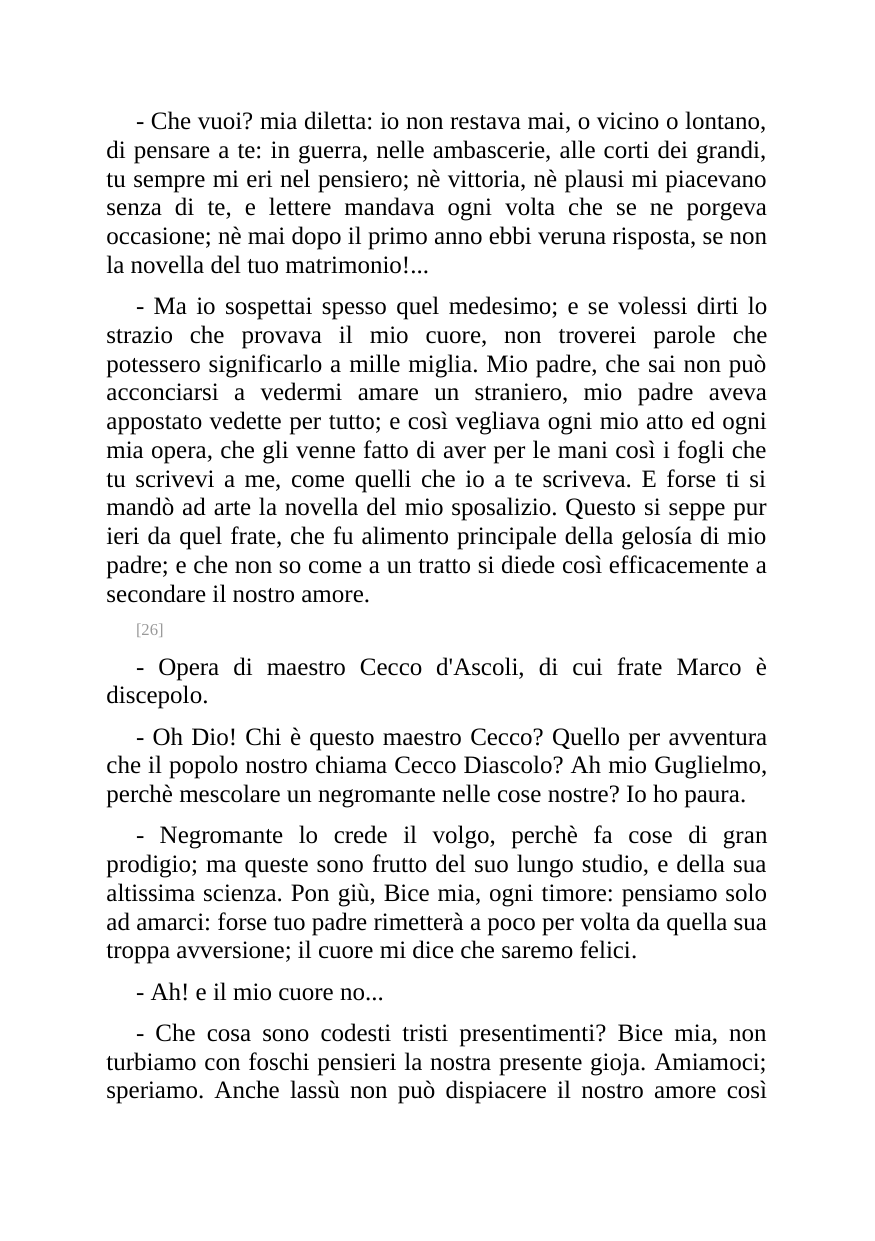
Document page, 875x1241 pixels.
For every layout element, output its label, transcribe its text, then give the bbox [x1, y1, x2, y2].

text - Che cosa sono codesti tristi presentimenti? Bice mia, non turbiamo con foschi pensieri la nostra presente gioja. Amiamoci; speriamo. Anche lassù non può dispiacere il nostro amore così [106, 1018, 768, 1104]
text [26] [164, 620, 768, 639]
text - Ma io sospettai spesso quel medesimo; e se volessi dirti lo strazio che provava il mio cuore, non troverei parole che potessero significarlo a mille miglia. Mio padre, che sai non può acconciarsi a vedermi amare un straniero, mio padre aveva appostato vedette per tutto; e così vegliava ogni mio atto ed ogni mia opera, che gli venne fatto di aver per le mani così i fogli che tu scrivevi a me, come quelli che io a te scriveva. E forse ti si mandò ad arte la novella del mio sposalizio. Questo si seppe pur ieri da quel frate, che fu alimento principale della gelosía di mio padre; e che non so come a un tratto si diede così efficacemente a secondare il nostro amore. [106, 291, 768, 607]
text - Opera di maestro Cecco d'Ascoli, di cui frate Marco è discepolo. [106, 652, 768, 709]
text [26] [106, 620, 136, 639]
text - Oh Dio! Chi è questo maestro Cecco? Quello per avventura che il popolo nostro chiama Cecco Diascolo? Ah mio Guglielmo, perchè mescolare un negromante nelle cose nostre? Io ho paura. [106, 722, 768, 808]
text - Negromante lo crede il volgo, perchè fa cose di gran prodigio; ma queste sono frutto del suo lungo studio, e della sua altissima scienza. Pon giù, Bice mia, ogni timore: pensiamo solo ad amarci: forse tuo padre rimetterà a poco per volta da quella sua troppa avversione; il cuore mi dice che saremo felici. [106, 820, 768, 964]
text - Ah! e il mio cuore no... [106, 977, 768, 1005]
text - Che vuoi? mia diletta: io non restava mai, o vicino o lontano, di pensare a te: in guerra, nelle ambascerie, alle corti dei grandi, tu sempre mi eri nel pensiero; nè vittoria, nè plausi mi piacevano senza di te, e lettere mandava ogni volta che se ne porgeva occasione; nè mai dopo il primo anno ebbi veruna risposta, se non la novella del tuo matrimonio!... [106, 106, 768, 279]
